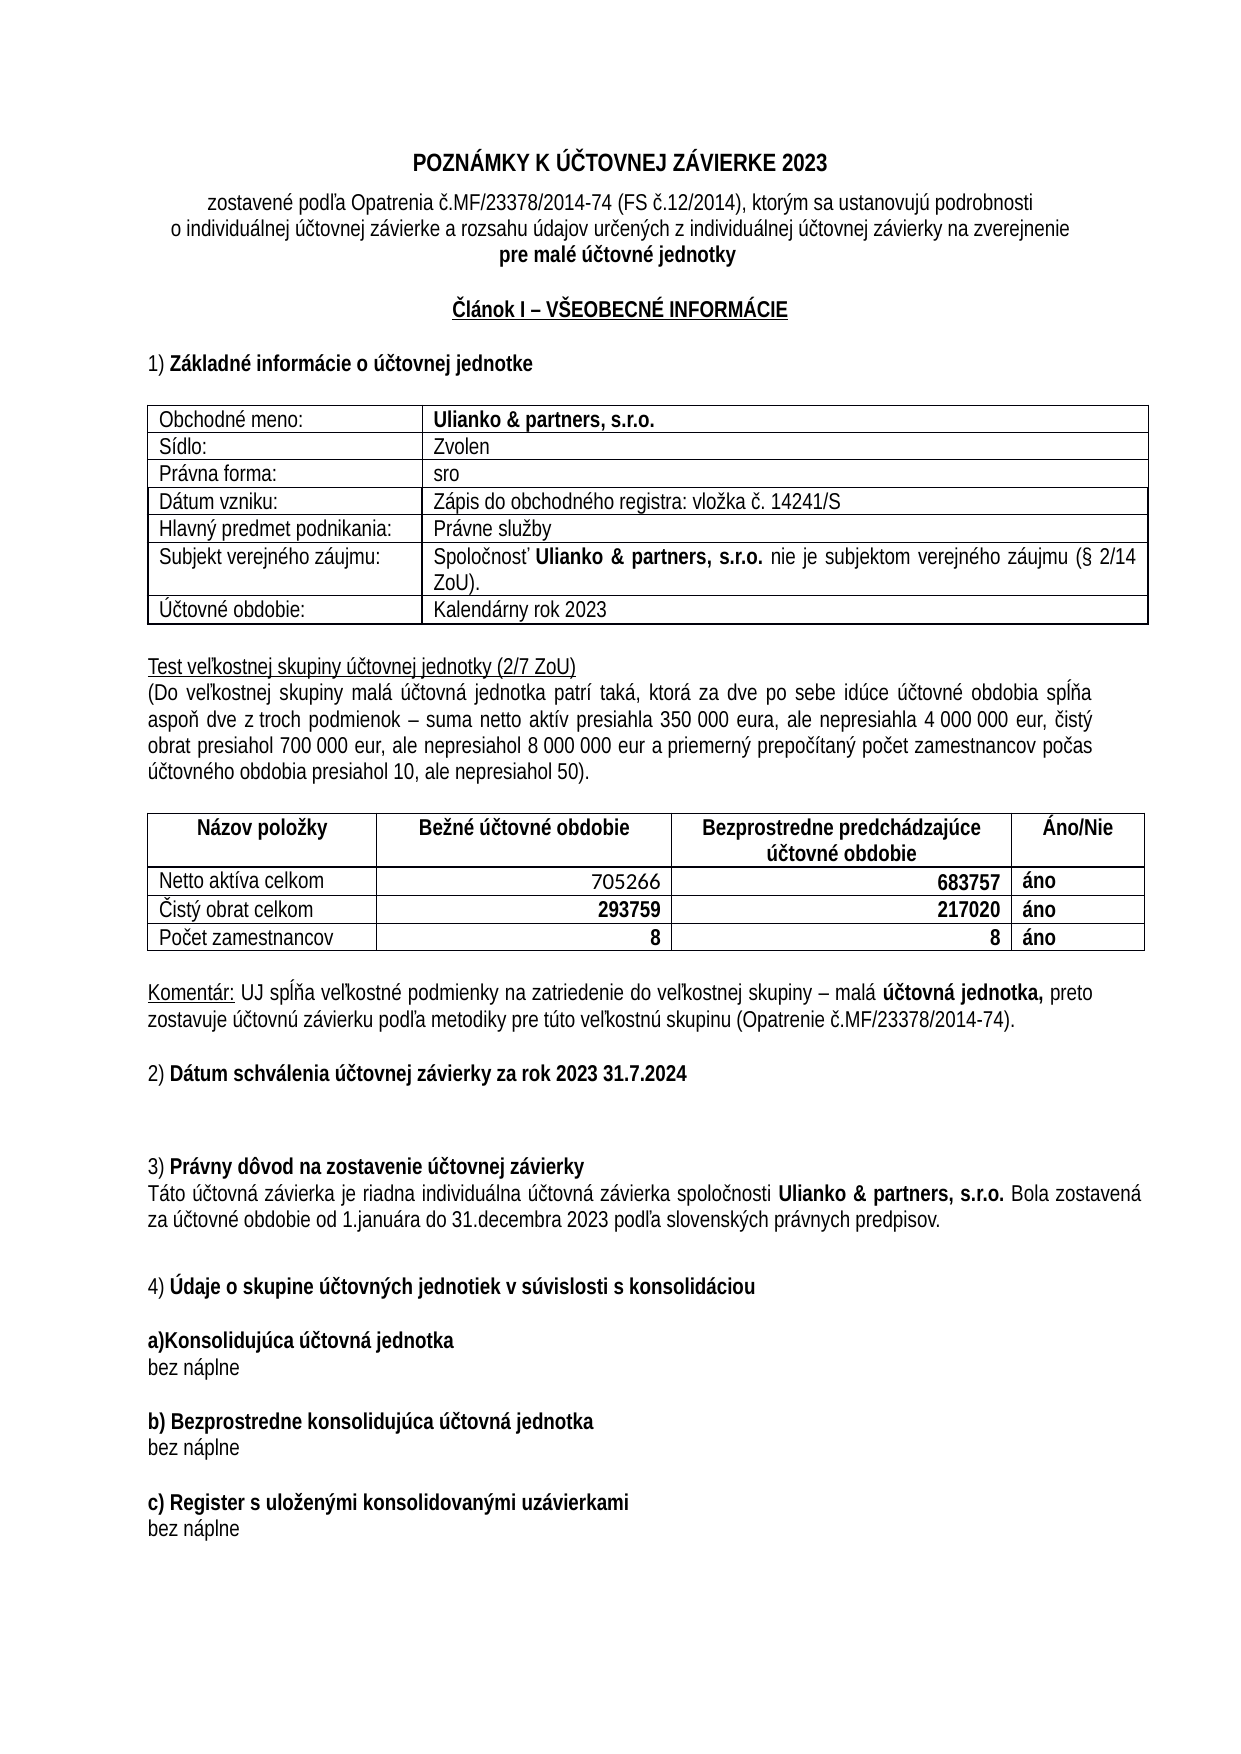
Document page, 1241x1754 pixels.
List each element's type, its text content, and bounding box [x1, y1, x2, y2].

table_cell 705266 [377, 868, 671, 895]
table_header Názov položky [148, 814, 376, 866]
table_cell Netto aktíva celkom [148, 868, 376, 895]
table_cell 293759 [377, 896, 671, 923]
table_header Obchodné meno: [148, 406, 422, 432]
table_header Bezprostredne predchádzajúce účtovné obdobie [672, 814, 1011, 866]
table_cell Právne služby [423, 515, 1147, 542]
table_cell Dátum vzniku: [149, 488, 421, 514]
text Komentár: UJ spĺňa veľkostné podmienky na zatriedenie do veľkostnej skupiny – malá účtovná jednotka, preto zostavuje účtovnú závierku podľa metodiky pre túto veľkostnú skupinu (Opatrenie č.MF/23378/2014-74). [148, 979, 1093, 1032]
table_cell Čistý obrat celkom [148, 896, 376, 923]
text Test veľkostnej skupiny účtovnej jednotky (2/7 ZoU) [148, 653, 1137, 679]
table_cell sro [423, 460, 1148, 487]
table_header Bežné účtovné obdobie [377, 814, 671, 866]
text 2) Dátum schválenia účtovnej závierky za rok 2023 31.7.2024 [148, 1060, 1093, 1086]
text POZNÁMKY K ÚČTOVNEJ ZÁVIERKE 2023 [148, 148, 1093, 176]
text pre malé účtovné jednotky [148, 241, 1093, 268]
text 1) Základné informácie o účtovnej jednotke [148, 350, 1093, 377]
text (Do veľkostnej skupiny malá účtovná jednotka patrí taká, ktorá za dve po sebe idúce účtovné obdobia spĺňa aspoň dve z troch podmienok – suma netto aktív presiahla 350 000 eura, ale nepresiahla 4 000 000 eur, čistý obrat presiahol 700 000 eur, ale nepresiahol 8 000 000 eur a priemerný prepočítaný počet zamestnancov počas účtovného obdobia presiahol 10, ale nepresiahol 50). [148, 679, 1093, 784]
table_cell Zápis do obchodného registra: vložka č. 14241/S [423, 488, 1147, 514]
table_cell Subjekt verejného záujmu: [149, 543, 421, 595]
text c) Register s uloženými konsolidovanými uzávierkami [148, 1489, 1141, 1515]
text bez náplne [148, 1434, 1141, 1461]
table_cell áno [1012, 868, 1144, 895]
table_cell Účtovné obdobie: [149, 596, 421, 623]
table_cell 8 [377, 924, 671, 950]
table_cell Počet zamestnancov [148, 924, 376, 950]
text Článok I – VŠEOBECNÉ INFORMÁCIE [148, 296, 1093, 322]
text 3) Právny dôvod na zostavenie účtovnej závierky [148, 1153, 1141, 1179]
table_cell Kalendárny rok 2023 [423, 596, 1147, 623]
table_cell Sídlo: [148, 433, 422, 459]
table_cell Zvolen [423, 433, 1148, 459]
text a)Konsolidujúca účtovná jednotka [148, 1327, 1141, 1353]
table_cell Hlavný predmet podnikania: [149, 515, 421, 542]
text zostavené podľa Opatrenia č.MF/23378/2014-74 (FS č.12/2014), ktorým sa ustanovujú podrobnosti o individuálnej účtovnej závierke a rozsahu údajov určených z individuálnej účtovnej závierky na zverejnenie [148, 189, 1093, 241]
table_cell áno [1012, 924, 1144, 950]
table_cell Spoločnosť Ulianko & partners, s.r.o. nie je subjektom verejného záujmu (§ 2/14 ZoU). [423, 543, 1147, 595]
table_cell Právna forma: [148, 460, 422, 487]
text Táto účtovná závierka je riadna individuálna účtovná závierka spoločnosti Ulianko & partners, s.r.o. Bola zostavená za účtovné obdobie od 1.januára do 31.decembra 2023 podľa slovenských právnych predpisov. [148, 1179, 1141, 1232]
text b) Bezprostredne konsolidujúca účtovná jednotka [148, 1408, 1141, 1434]
table_header Ulianko & partners, s.r.o. [423, 406, 1148, 432]
table_cell 683757 [672, 868, 1011, 895]
text 4) Údaje o skupine účtovných jednotiek v súvislosti s konsolidáciou [148, 1273, 1093, 1299]
text bez náplne [148, 1515, 1141, 1541]
table_cell 217020 [672, 896, 1011, 923]
table_cell áno [1012, 896, 1144, 923]
text bez náplne [148, 1353, 1141, 1380]
table_header Áno/Nie [1012, 814, 1144, 866]
table_cell 8 [672, 924, 1011, 950]
